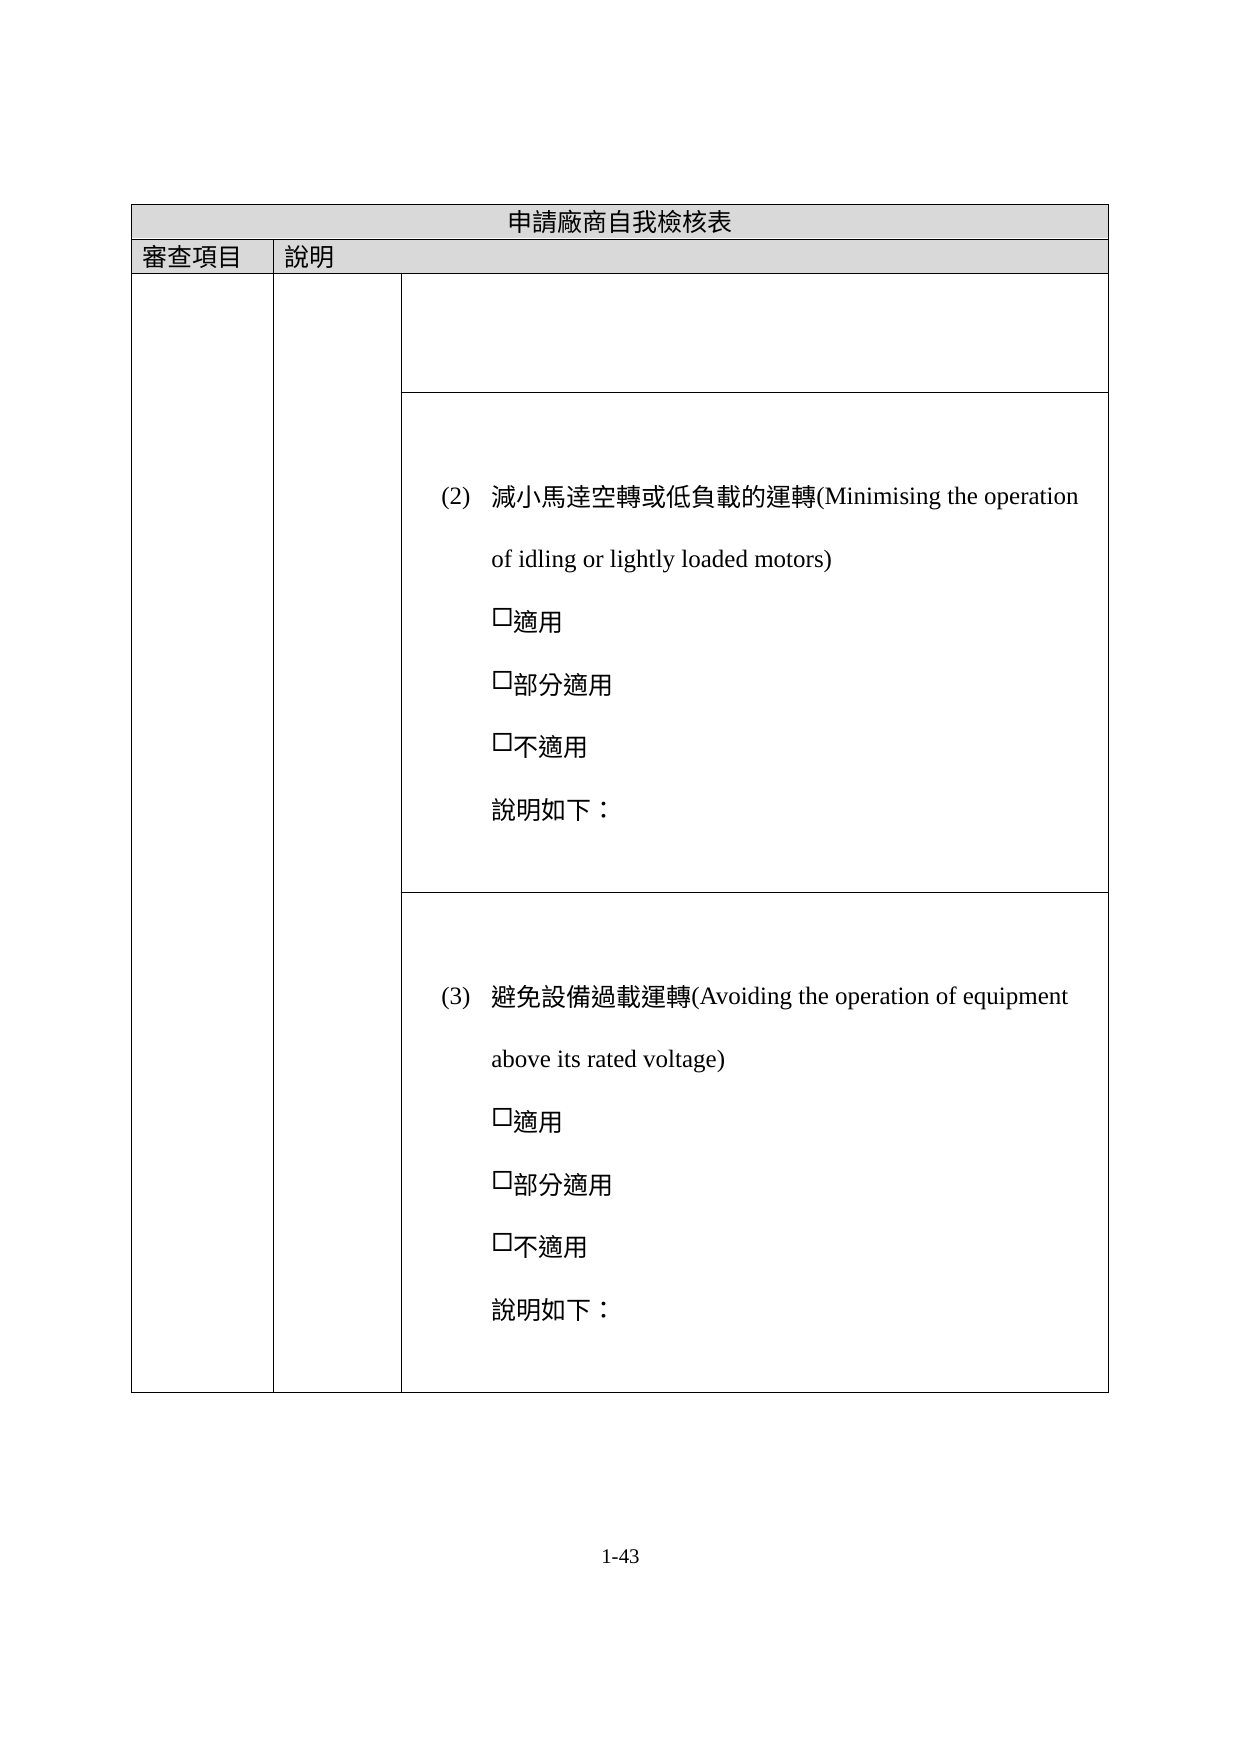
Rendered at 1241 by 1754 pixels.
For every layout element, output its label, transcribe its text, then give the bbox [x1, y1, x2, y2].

table_cell 減小馬逹空轉或低負載的運轉(Minimising the operation of idling or lightly loaded motors) 適用 部分適用 不適用 說明如下： [402, 393, 1108, 892]
table_cell 說明 [274, 240, 1108, 273]
table_cell [274, 274, 401, 1392]
table_header 申請廠商自我檢核表 [132, 205, 1108, 238]
table_cell 審查項目 [132, 240, 273, 273]
table_cell [402, 274, 1108, 392]
table_cell [132, 274, 273, 1392]
table_cell 避免設備過載運轉(Avoiding the operation of equipment above its rated voltage) 適用 部分適用 不適用 說明如下： [402, 893, 1108, 1392]
